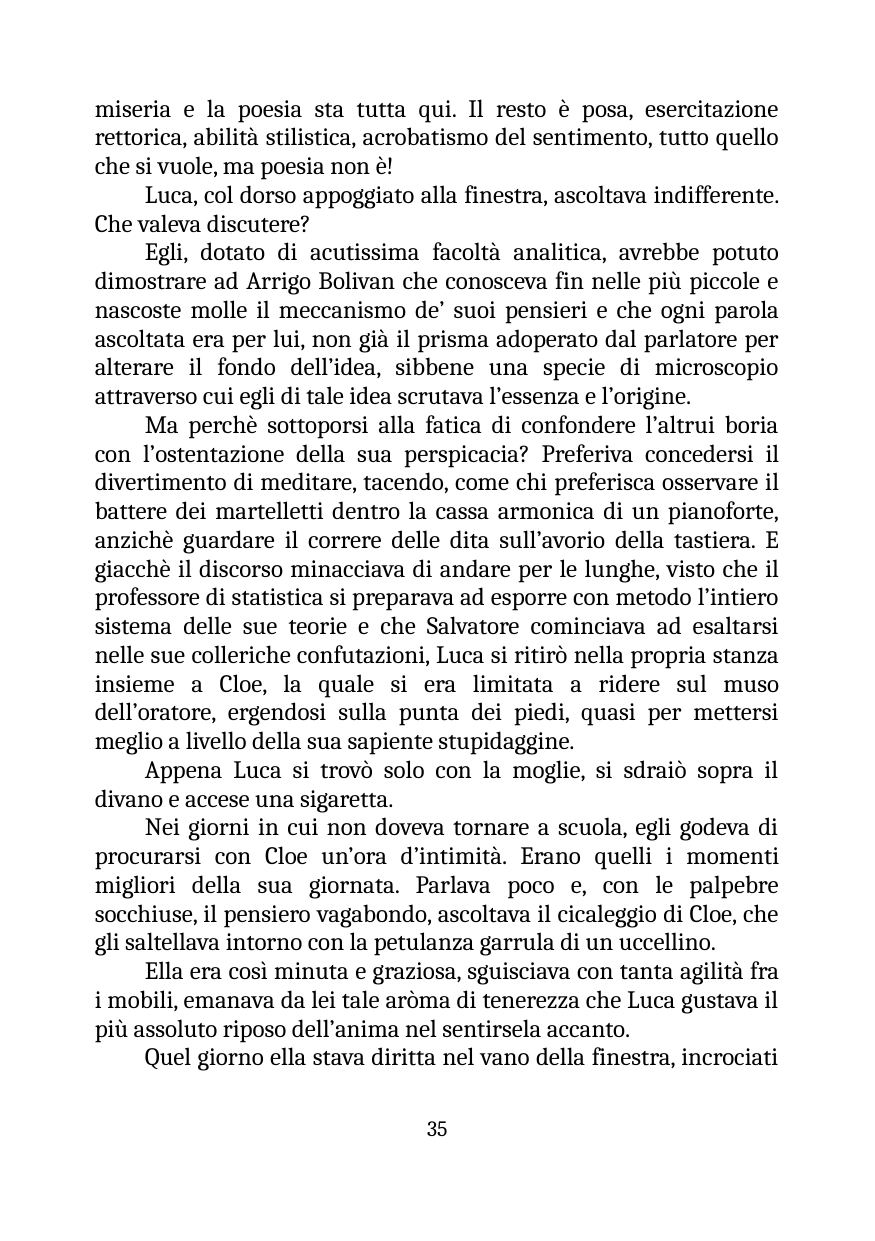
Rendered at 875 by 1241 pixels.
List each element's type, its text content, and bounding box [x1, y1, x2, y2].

text Nei giorni in cui non doveva tornare a scuola, egli godeva di procurarsi con Cloe un’ora d’intimità. Erano quelli i momenti migliori della sua giornata. Parlava poco e, con le palpebre socchiuse, il pensiero vagabondo, ascoltava il cicaleggio di Cloe, che gli saltellava intorno con la petulanza garrula di un uccellino. [94, 813, 779, 957]
text Appena Luca si trovò solo con la moglie, si sdraiò sopra il divano e accese una sigaretta. [94, 756, 779, 813]
text Luca, col dorso appoggiato alla finestra, ascoltava indifferente. Che valeva discutere? [94, 181, 779, 238]
text miseria e la poesia sta tutta qui. Il resto è posa, esercitazione rettorica, abilità stilistica, acrobatismo del sentimento, tutto quello che si vuole, ma poesia non è! [94, 94, 779, 181]
text Ella era così minuta e graziosa, sguisciava con tanta agilità fra i mobili, emanava da lei tale aròma di tenerezza che Luca gustava il più assoluto riposo dell’anima nel sentirsela accanto. [94, 957, 779, 1043]
text Egli, dotato di acutissima facoltà analitica, avrebbe potuto dimostrare ad Arrigo Bolivan che conosceva fin nelle più piccole e nascoste molle il meccanismo de’ suoi pensieri e che ogni parola ascoltata era per lui, non già il prisma adoperato dal parlatore per alterare il fondo dell’idea, sibbene una specie di microscopio attraverso cui egli di tale idea scrutava l’essenza e l’origine. [94, 238, 779, 411]
text Quel giorno ella stava diritta nel vano della finestra, incrociati [94, 1043, 779, 1072]
text Ma perchè sottoporsi alla fatica di confondere l’altrui boria con l’ostentazione della sua perspicacia? Preferiva concedersi il divertimento di meditare, tacendo, come chi preferisca osservare il battere dei martelletti dentro la cassa armonica di un pianoforte, anzichè guardare il correre delle dita sull’avorio della tastiera. E giacchè il discorso minacciava di andare per le lunghe, visto che il professore di statistica si preparava ad esporre con metodo l’intiero sistema delle sue teorie e che Salvatore cominciava ad esaltarsi nelle sue colleriche confutazioni, Luca si ritirò nella propria stanza insieme a Cloe, la quale si era limitata a ridere sul muso dell’oratore, ergendosi sulla punta dei piedi, quasi per mettersi meglio a livello della sua sapiente stupidaggine. [94, 411, 779, 756]
